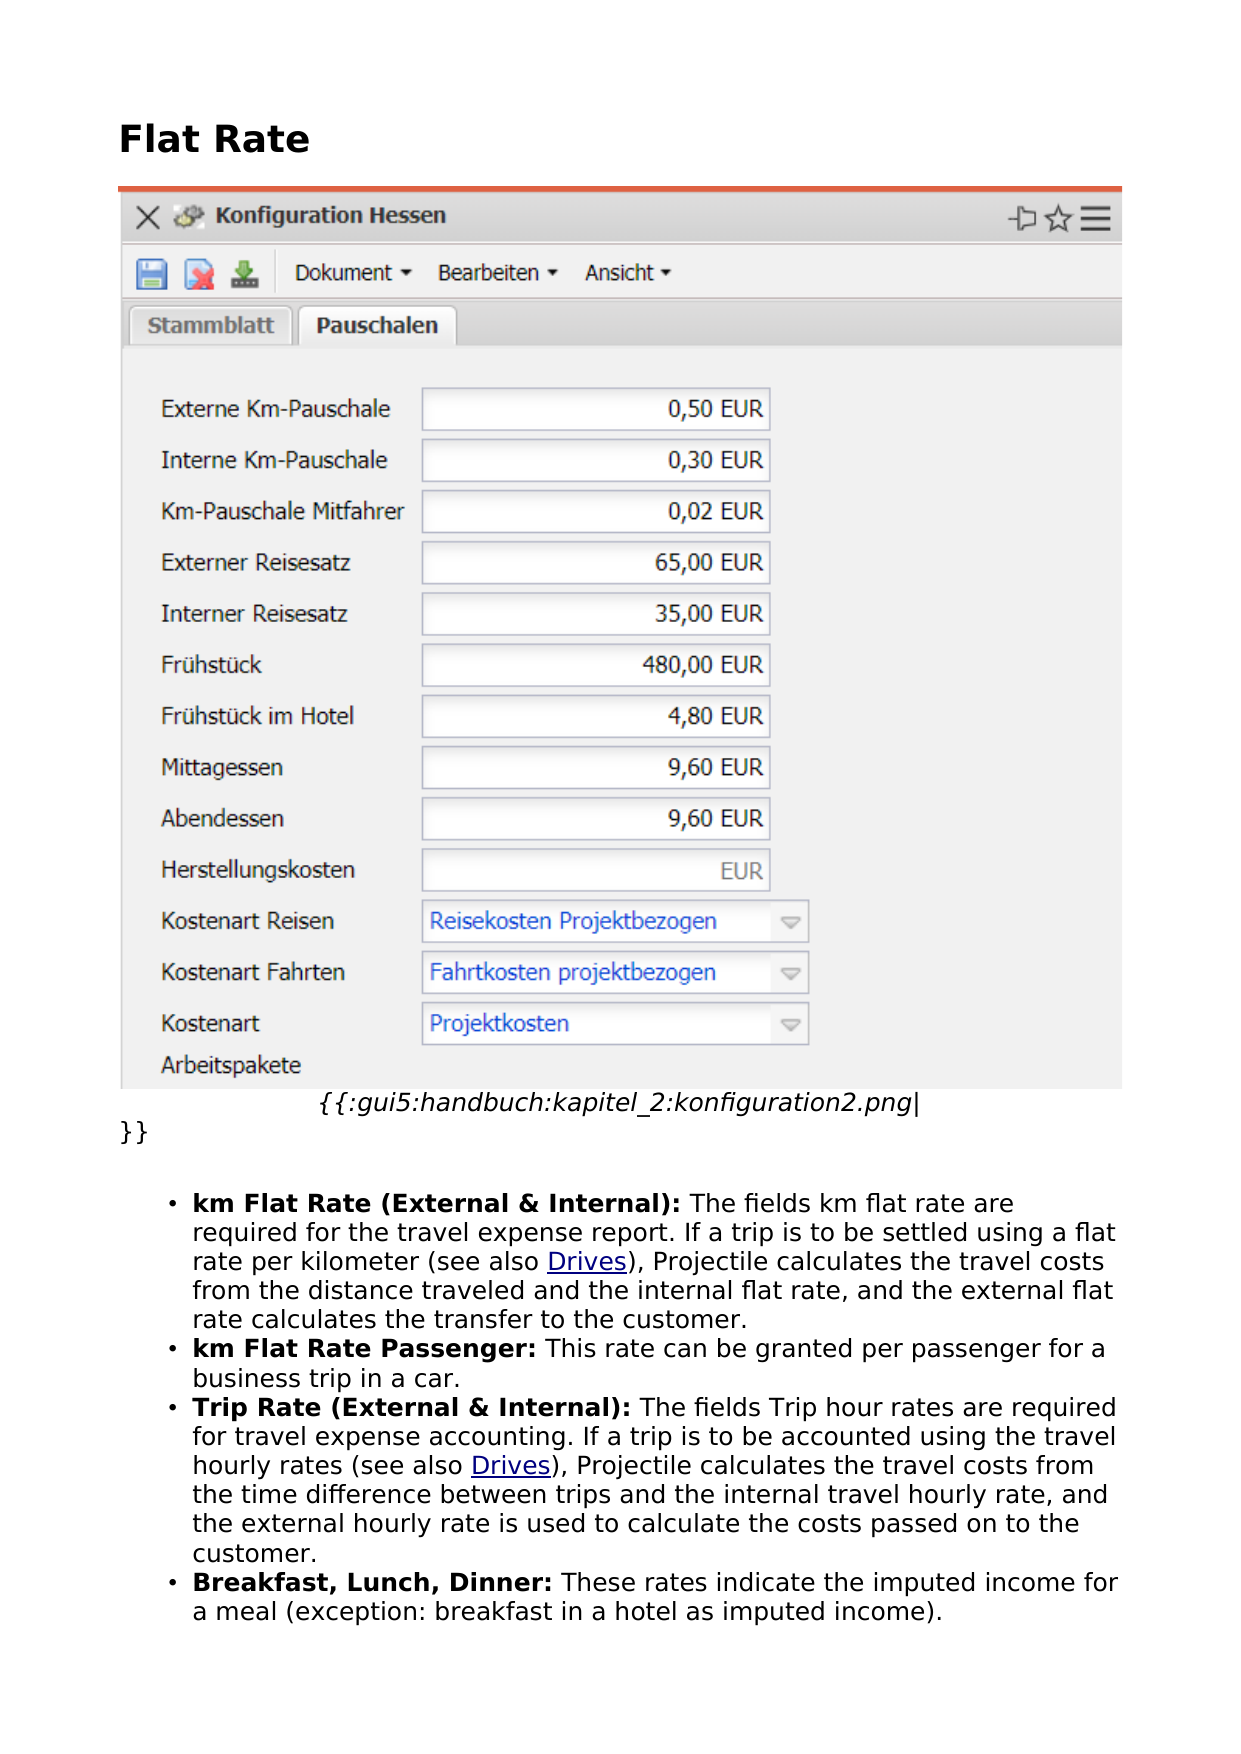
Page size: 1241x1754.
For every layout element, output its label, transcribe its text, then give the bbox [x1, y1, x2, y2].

list Trip Rate (External & Internal): The fields Trip hour rates are required for travel expense accounting. If a trip is to be accounted using the travel hourly rates (see also Drives), Projectile calculates the travel costs from the time difference between trips and the internal travel hourly rate, and the external hourly rate is used to calculate the costs passed on to the customer. [177, 1393, 1122, 1568]
text }} [118, 1118, 1122, 1147]
text {{:gui5:handbuch:kapitel_2:konfiguration2.png| [118, 1089, 1122, 1118]
text [118, 174, 1122, 186]
list Breakfast, Lunch, Dinner: These rates indicate the imputed income for a meal (exception: breakfast in a hotel as imputed income). [177, 1568, 1122, 1626]
subtitle Flat Rate [118, 118, 1122, 162]
picture [118, 186, 1123, 1089]
list km Flat Rate Passenger: This rate can be granted per passenger for a business trip in a car. [177, 1334, 1122, 1393]
list km Flat Rate (External & Internal): The fields km flat rate are required for the travel expense report. If a trip is to be settled using a flat rate per kilometer (see also Drives), Projectile calculates the travel costs from the distance traveled and the internal flat rate, and the external flat rate calculates the transfer to the customer. [177, 1189, 1122, 1334]
